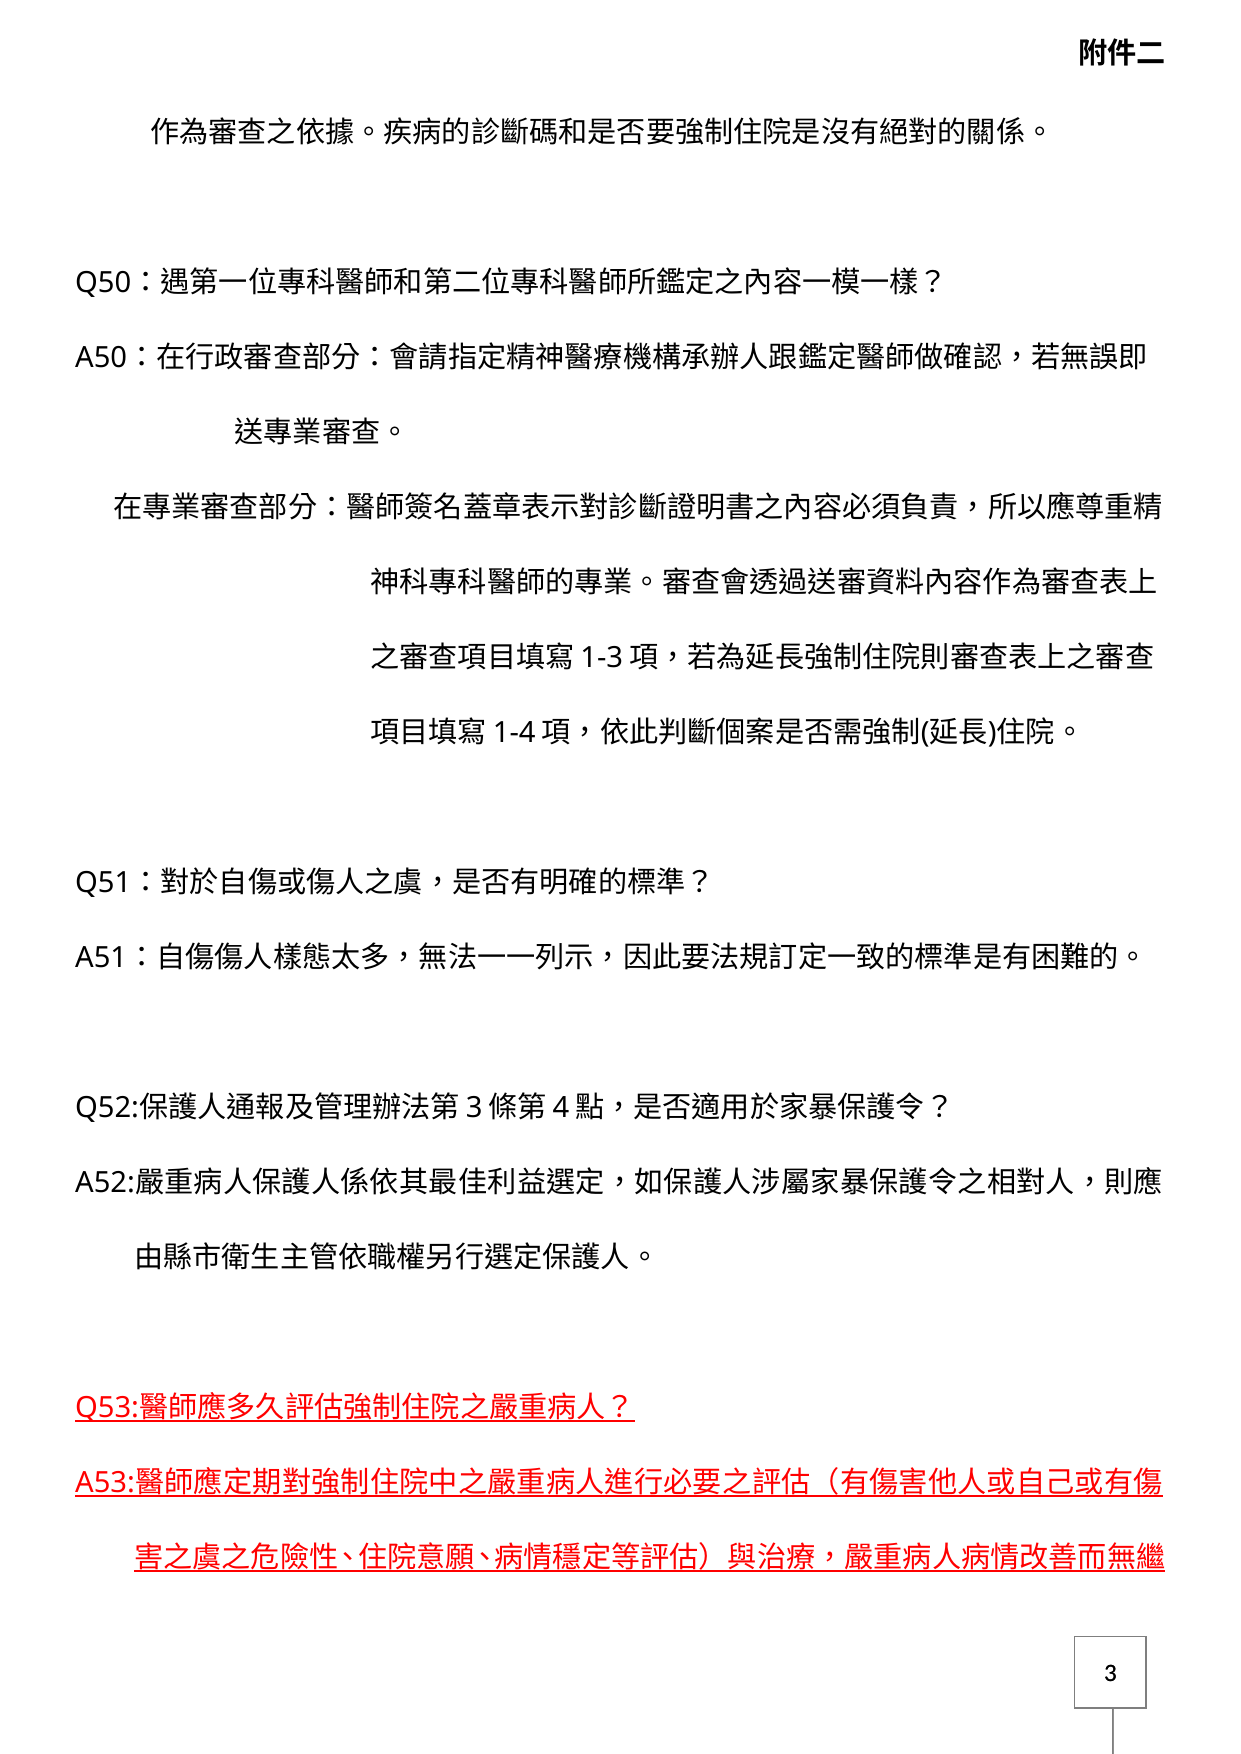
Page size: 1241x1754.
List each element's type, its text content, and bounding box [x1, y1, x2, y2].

text Q50：遇第一位專科醫師和第二位專科醫師所鑑定之內容一模一樣？ [75, 242, 1165, 317]
text A50：在行政審查部分：會請指定精神醫療機構承辦人跟鑑定醫師做確認，若無誤即 [75, 317, 1165, 392]
text A51：自傷傷人樣態太多，無法一一列示，因此要法規訂定一致的標準是有困難的。 [75, 917, 1165, 992]
text 在專業審查部分：醫師簽名蓋章表示對診斷證明書之內容必須負責，所以應尊重精神科專科醫師的專業。審查會透過送審資料內容作為審查表上之審查項目填寫1-3項，若為延長強制住院則審查表上之審查項目填寫1-4項，依此判斷個案是否需強制(延長)住院。 [75, 467, 1165, 767]
text Q51：對於自傷或傷人之虞，是否有明確的標準？ [75, 842, 1165, 917]
text A53:醫師應定期對強制住院中之嚴重病人進行必要之評估（有傷害他人或自己或有傷害之虞之危險性、住院意願、病情穩定等評估）與治療，嚴重病人病情改善而無繼 [75, 1442, 1165, 1592]
text Q52:保護人通報及管理辦法第3條第4點，是否適用於家暴保護令？ [75, 1067, 1165, 1142]
text 送專業審查。 [75, 392, 1165, 467]
text Q53:醫師應多久評估強制住院之嚴重病人？ [75, 1367, 1165, 1442]
text 作為審查之依據。疾病的診斷碼和是否要強制住院是沒有絕對的關係。 [75, 92, 1165, 167]
text A52:嚴重病人保護人係依其最佳利益選定，如保護人涉屬家暴保護令之相對人，則應由縣市衛生主管依職權另行選定保護人。 [75, 1142, 1165, 1292]
